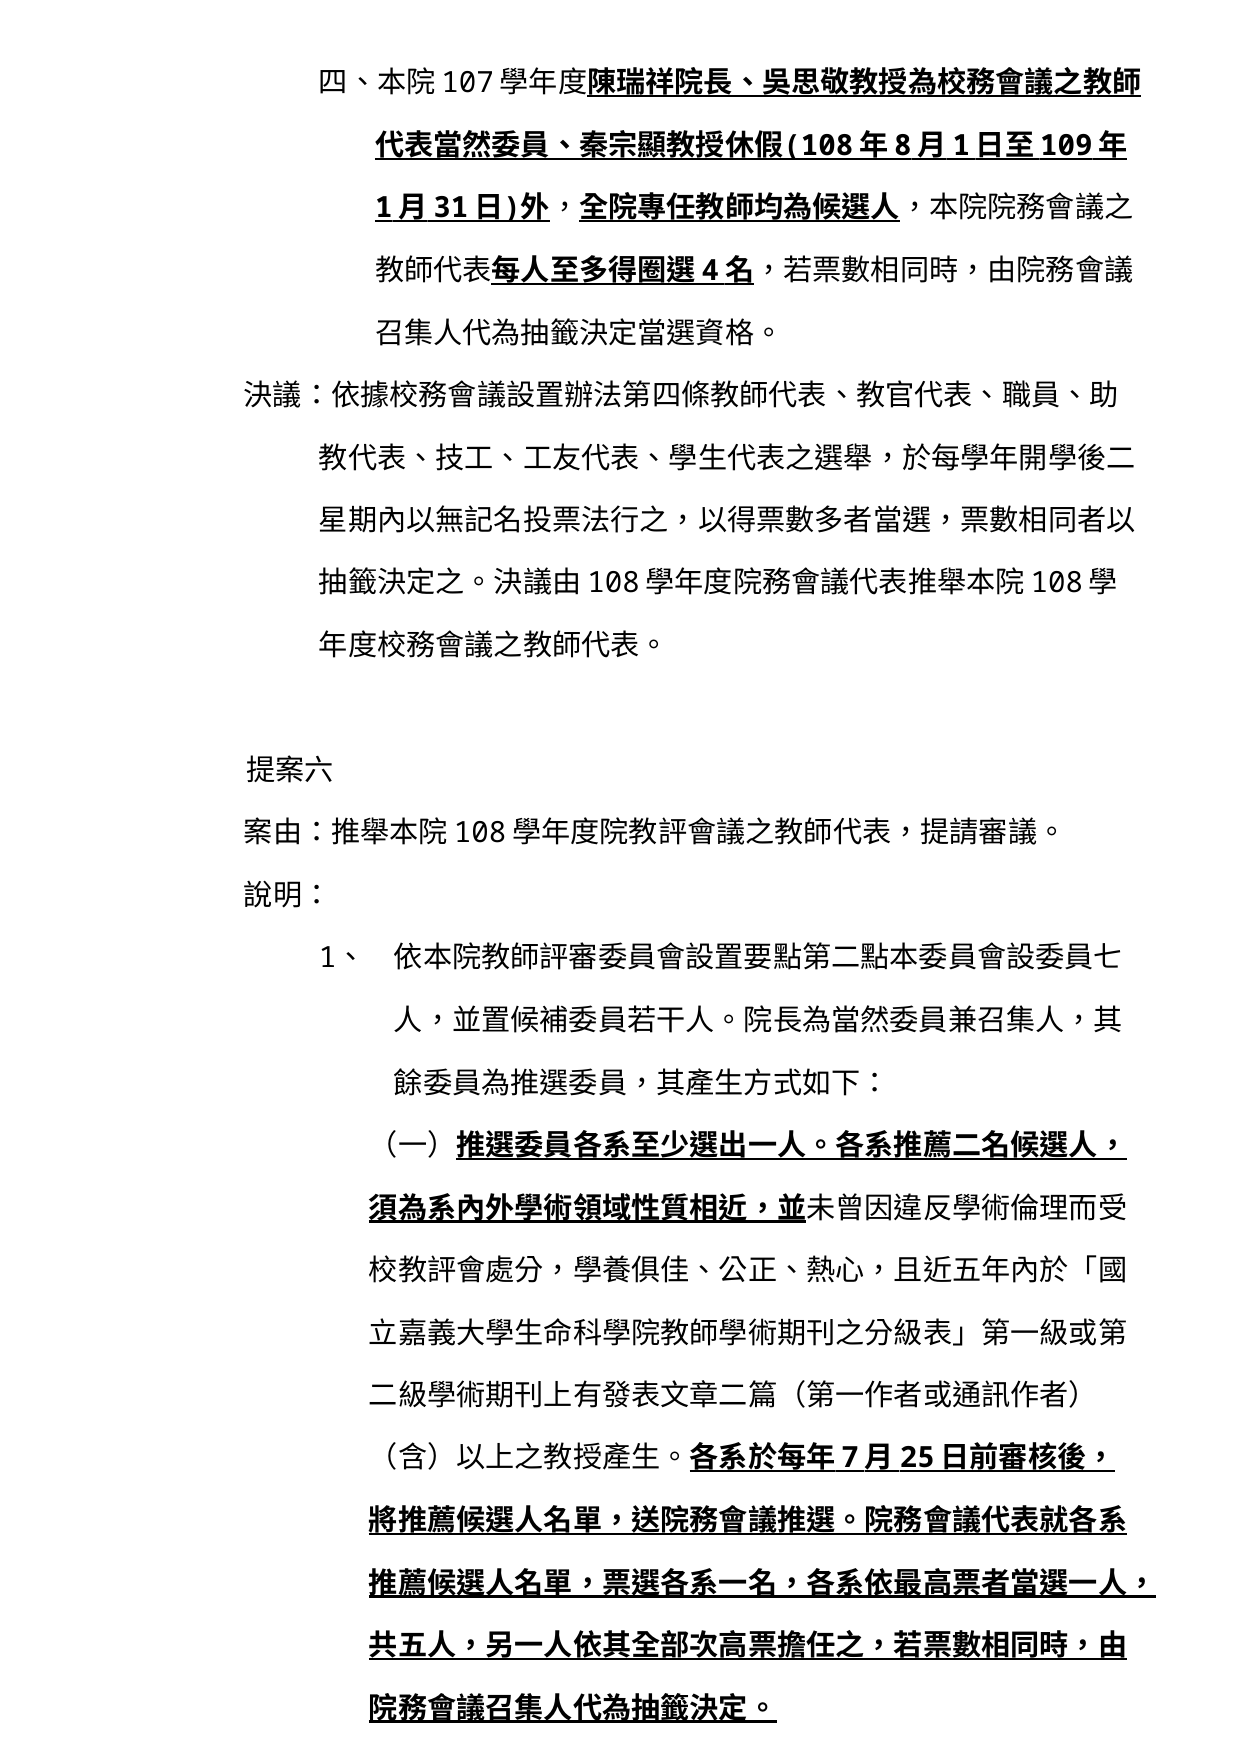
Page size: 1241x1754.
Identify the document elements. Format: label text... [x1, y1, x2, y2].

text 四、本院107學年度陳瑞祥院長、吳思敬教授為校務會議之教師代表當然委員、秦宗顯教授休假(108年8月1日至109年1月31日)外，全院專任教師均為候選人，本院院務會議之教師代表每人至多得圈選4名，若票數相同時，由院務會議召集人代為抽籤決定當選資格。 [319, 39, 1144, 351]
text （一）推選委員各系至少選出一人。各系推薦二名候選人，須為系內外學術領域性質相近，並未曾因違反學術倫理而受校教評會處分，學養俱佳、公正、熱心，且近五年內於「國立嘉義大學生命科學院教師學術期刊之分級表」第一級或第二級學術期刊上有發表文章二篇（第一作者或通訊作者）（含）以上之教授產生。各系於每年7月25日前審核後，將推薦候選人名單，送院務會議推選。院務會議代表就各系推薦候選人名單，票選各系一名，各系依最高票者當選一人，共五人，另一人依其全部次高票擔任之，若票數相同時，由院務會議召集人代為抽籤決定。 [369, 1598, 1144, 1726]
text （一）推選委員各系至少選出一人。各系推薦二名候選人，須為系內外學術領域性質相近，並未曾因違反學術倫理而受校教評會處分，學養俱佳、公正、熱心，且近五年內於「國立嘉義大學生命科學院教師學術期刊之分級表」第一級或第二級學術期刊上有發表文章二篇（第一作者或通訊作者）（含）以上之教授產生。各系於每年7月25日前審核後，將推薦候選人名單，送院務會議推選。院務會議代表就各系推薦候選人名單，票選各系一名，各系依最高票者當選一人，共五人，另一人依其全部次高票擔任之，若票數相同時，由院務會議召集人代為抽籤決定。 [369, 1101, 1144, 1595]
text 決議：依據校務會議設置辦法第四條教師代表、教官代表、職員、助教代表、技工、工友代表、學生代表之選舉，於每學年開學後二星期內以無記名投票法行之，以得票數多者當選，票數相同者以抽籤決定之。決議由108學年度院務會議代表推舉本院108學年度校務會議之教師代表。 [243, 351, 1144, 664]
list 依本院教師評審委員會設置要點第二點本委員會設委員七人，並置候補委員若干人。院長為當然委員兼召集人，其餘委員為推選委員，其產生方式如下： [319, 914, 1144, 1101]
text 提案六 [187, 726, 1144, 789]
text 案由：推舉本院108學年度院教評會議之教師代表，提請審議。 [244, 789, 1144, 851]
text 說明： [244, 851, 1144, 914]
